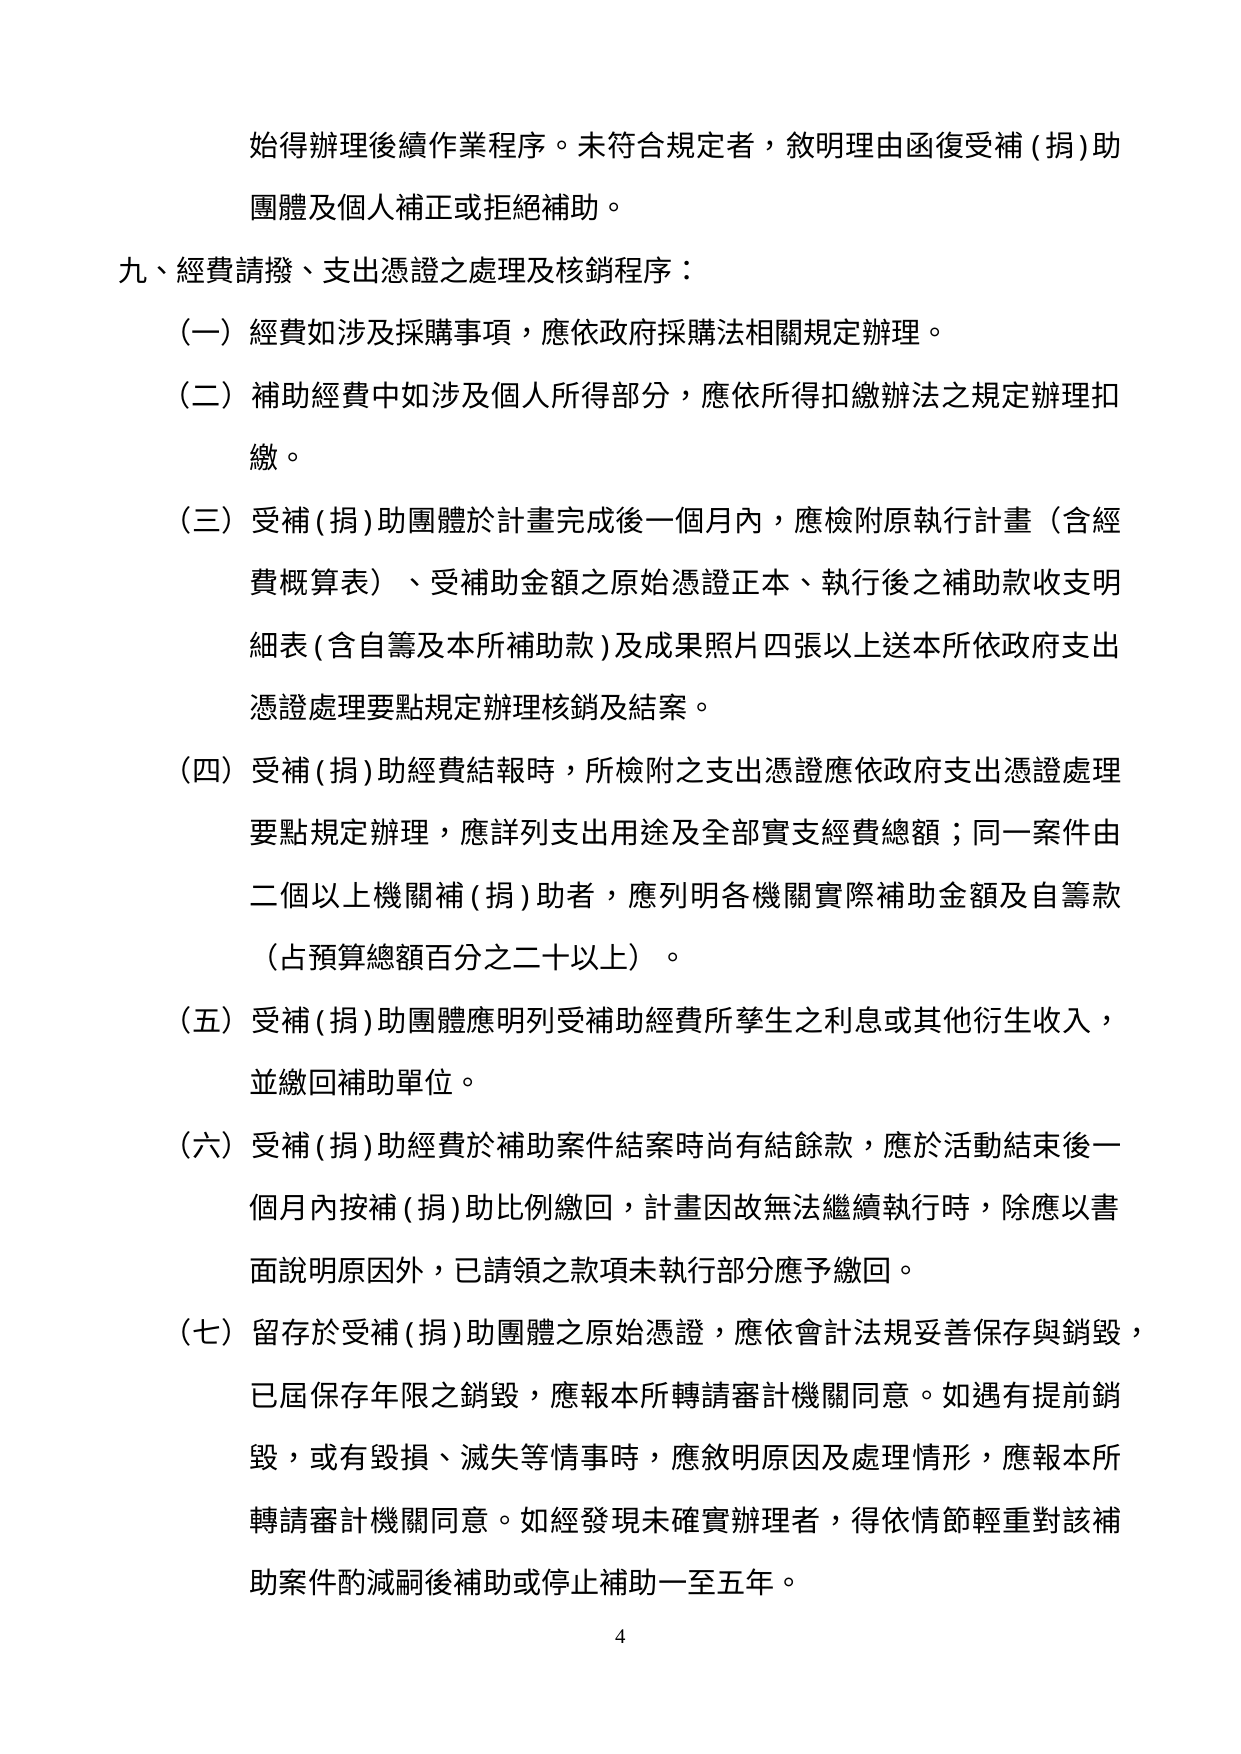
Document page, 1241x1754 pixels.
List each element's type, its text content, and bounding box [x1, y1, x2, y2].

list （七）留存於受補(捐)助團體之原始憑證，應依會計法規妥善保存與銷毀，已屆保存年限之銷毀，應報本所轉請審計機關同意。如遇有提前銷毀，或有毀損、滅失等情事時，應敘明原因及處理情形，應報本所轉請審計機關同意。如經發現未確實辦理者，得依情節輕重對該補助案件酌減嗣後補助或停止補助一至五年。 [162, 1289, 1122, 1602]
list （五）受補(捐)助團體應明列受補助經費所孳生之利息或其他衍生收入，並繳回補助單位。 [162, 977, 1122, 1102]
list （二）補助經費中如涉及個人所得部分，應依所得扣繳辦法之規定辦理扣繳。 [162, 352, 1122, 477]
list （三）受補(捐)助團體於計畫完成後一個月內，應檢附原執行計畫（含經費概算表）、受補助金額之原始憑證正本、執行後之補助款收支明細表(含自籌及本所補助款)及成果照片四張以上送本所依政府支出憑證處理要點規定辦理核銷及結案。 [162, 477, 1122, 727]
text 九、經費請撥、支出憑證之處理及核銷程序： [118, 227, 1122, 289]
list （六）受補(捐)助經費於補助案件結案時尚有結餘款，應於活動結束後一個月內按補(捐)助比例繳回，計畫因故無法繼續執行時，除應以書面說明原因外，已請領之款項未執行部分應予繳回。 [162, 1102, 1122, 1289]
list （四）受補(捐)助經費結報時，所檢附之支出憑證應依政府支出憑證處理要點規定辦理，應詳列支出用途及全部實支經費總額；同一案件由二個以上機關補(捐)助者，應列明各機關實際補助金額及自籌款（占預算總額百分之二十以上）。 [162, 727, 1122, 977]
list （一）經費如涉及採購事項，應依政府採購法相關規定辦理。 [118, 289, 1122, 352]
list （四）經審核符合規定者，於經簽奉核定後，函復受補(捐)助團體及個人，始得辦理後續作業程序。未符合規定者，敘明理由函復受補(捐)助團體及個人補正或拒絕補助。 [162, 102, 1122, 227]
